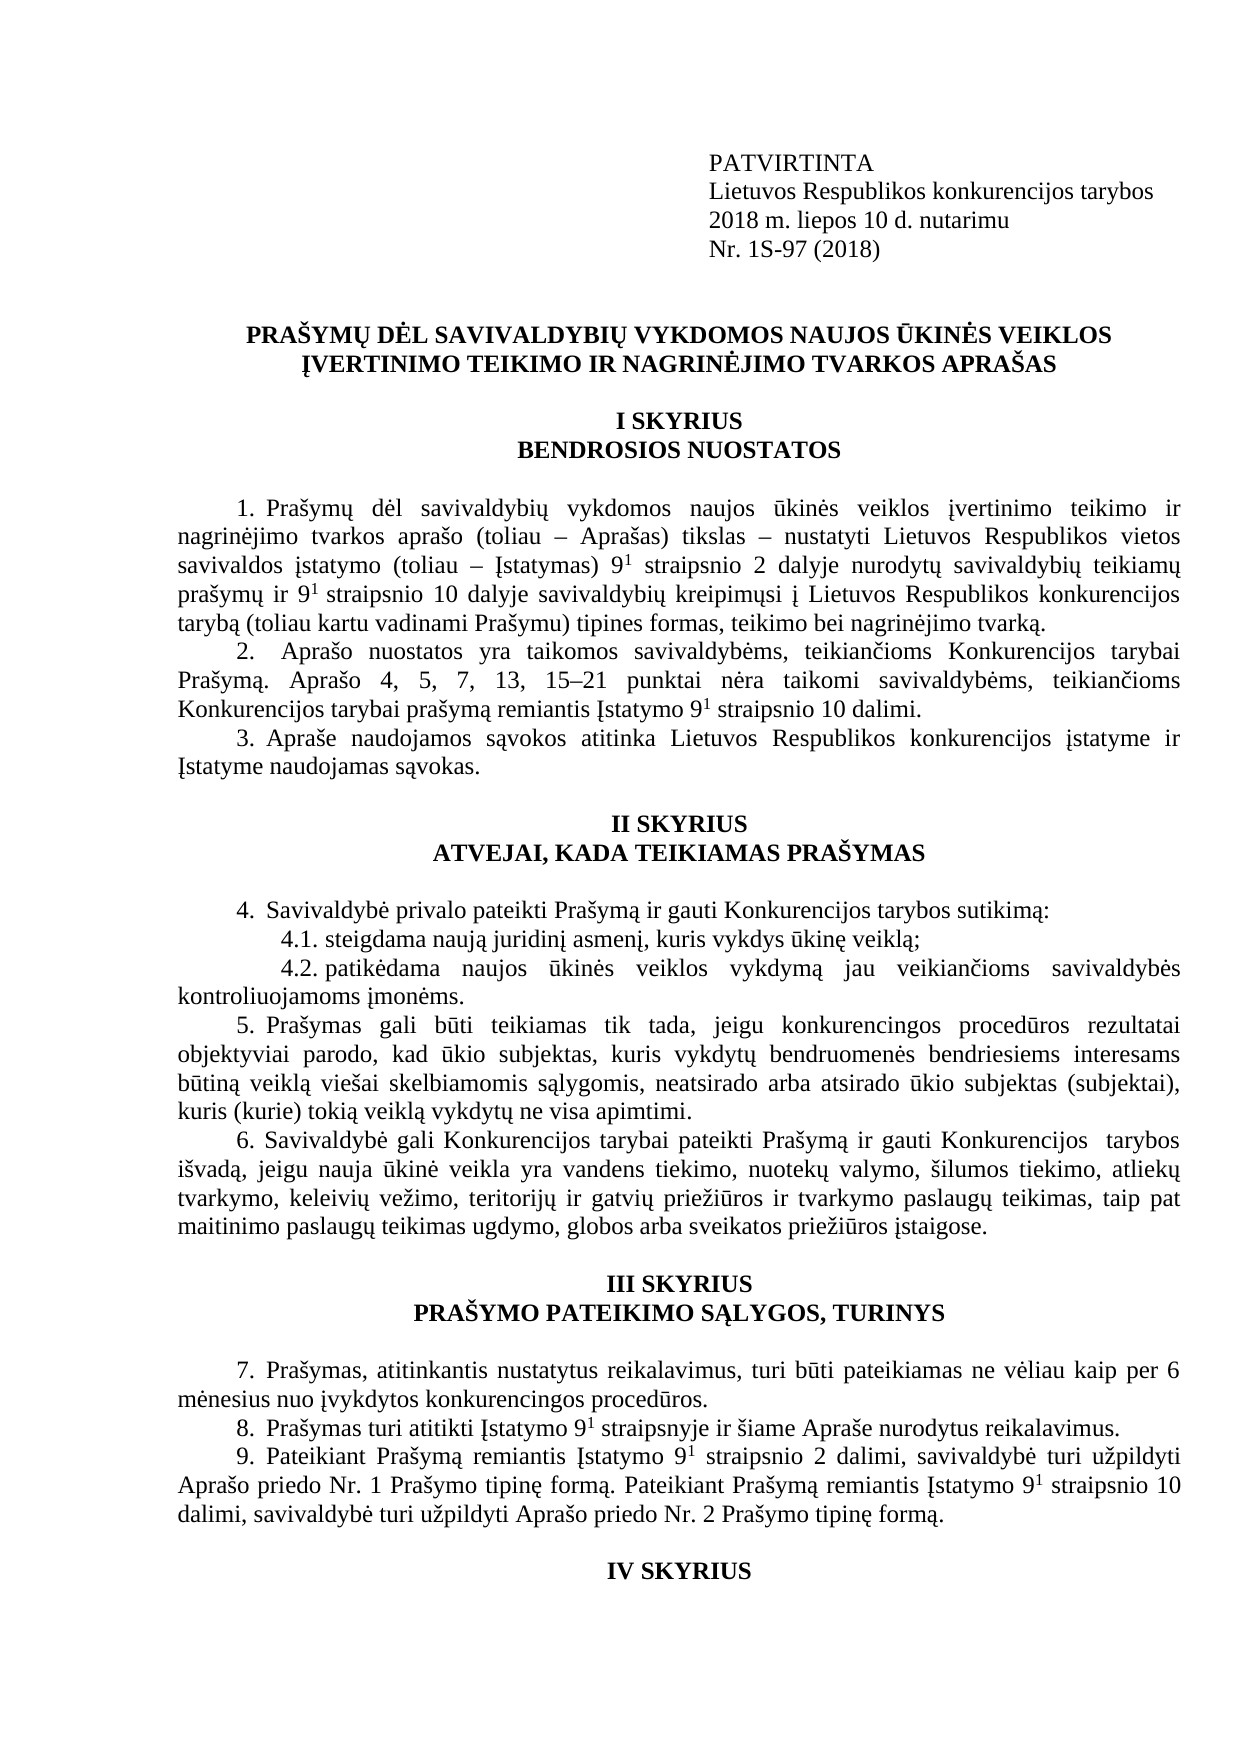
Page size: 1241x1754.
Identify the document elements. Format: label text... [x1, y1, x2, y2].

text 2018 m. liepos 10 d. nutarimu [709, 205, 1181, 234]
text 1. Prašymų dėl savivaldybių vykdomos naujos ūkinės veiklos įvertinimo teikimo ir nagrinėjimo tvarkos aprašo (toliau – Aprašas) tikslas – nustatyti Lietuvos Respublikos vietos savivaldos įstatymo (toliau – Įstatymas) 91 straipsnio 2 dalyje nurodytų savivaldybių teikiamų prašymų ir 91 straipsnio 10 dalyje savivaldybių kreipimųsi į Lietuvos Respublikos konkurencijos tarybą (toliau kartu vadinami Prašymu) tipines formas, teikimo bei nagrinėjimo tvarką. [177, 493, 1181, 636]
text 2. Aprašo nuostatos yra taikomos savivaldybėms, teikiančioms Konkurencijos tarybai Prašymą. Aprašo 4, 5, 7, 13, 15–21 punktai nėra taikomi savivaldybėms, teikiančioms Konkurencijos tarybai prašymą remiantis Įstatymo 91 straipsnio 10 dalimi. [177, 636, 1181, 723]
text 5. Prašymas gali būti teikiamas tik tada, jeigu konkurencingos procedūros rezultatai objektyviai parodo, kad ūkio subjektas, kuris vykdytų bendruomenės bendriesiems interesams būtiną veiklą viešai skelbiamomis sąlygomis, neatsirado arba atsirado ūkio subjektas (subjektai), kuris (kurie) tokią veiklą vykdytų ne visa apimtimi. [177, 1010, 1181, 1125]
text III SKYRIUS [177, 1269, 1181, 1298]
text IV SKYRIUS [177, 1556, 1181, 1585]
text PRAŠYMO PATEIKIMO SĄLYGOS, TURINYS [177, 1298, 1181, 1326]
text 4.2. patikėdama naujos ūkinės veiklos vykdymą jau veikiančioms savivaldybės kontroliuojamoms įmonėms. [177, 953, 1181, 1010]
text Lietuvos Respublikos konkurencijos tarybos [709, 176, 1181, 205]
text II SKYRIUS [177, 809, 1181, 838]
text 6. Savivaldybė gali Konkurencijos tarybai pateikti Prašymą ir gauti Konkurencijos tarybos išvadą, jeigu nauja ūkinė veikla yra vandens tiekimo, nuotekų valymo, šilumos tiekimo, atliekų tvarkymo, keleivių vežimo, teritorijų ir gatvių priežiūros ir tvarkymo paslaugų teikimas, taip pat maitinimo paslaugų teikimas ugdymo, globos arba sveikatos priežiūros įstaigose. [177, 1125, 1181, 1240]
text 9. Pateikiant Prašymą remiantis Įstatymo 91 straipsnio 2 dalimi, savivaldybė turi užpildyti Aprašo priedo Nr. 1 Prašymo tipinę formą. Pateikiant Prašymą remiantis Įstatymo 91 straipsnio 10 dalimi, savivaldybė turi užpildyti Aprašo priedo Nr. 2 Prašymo tipinę formą. [177, 1441, 1181, 1528]
text ATVEJAI, KADA TEIKIAMAS PRAŠYMAS [177, 838, 1181, 866]
text BENDROSIOS NUOSTATOS [177, 435, 1181, 464]
text 7. Prašymas, atitinkantis nustatytus reikalavimus, turi būti pateikiamas ne vėliau kaip per 6 mėnesius nuo įvykdytos konkurencingos procedūros. [177, 1355, 1181, 1413]
text 4. Savivaldybė privalo pateikti Prašymą ir gauti Konkurencijos tarybos sutikimą: [177, 895, 1181, 924]
text 8. Prašymas turi atitikti Įstatymo 91 straipsnyje ir šiame Apraše nurodytus reikalavimus. [177, 1413, 1181, 1441]
text I SKYRIUS [177, 406, 1181, 435]
text PRAŠYMŲ DĖL SAVIVALDYBIŲ VYKDOMOS NAUJOS ŪKINĖS VEIKLOS ĮVERTINIMO TEIKIMO IR NAGRINĖJIMO TVARKOS APRAŠAS [177, 320, 1181, 378]
text 3. Apraše naudojamos sąvokos atitinka Lietuvos Respublikos konkurencijos įstatyme ir Įstatyme naudojamas sąvokas. [177, 723, 1181, 780]
text Nr. 1S-97 (2018) [709, 234, 1181, 263]
text 4.1. steigdama naują juridinį asmenį, kuris vykdys ūkinę veiklą; [177, 924, 1181, 953]
text PATVIRTINTA [709, 148, 1181, 176]
